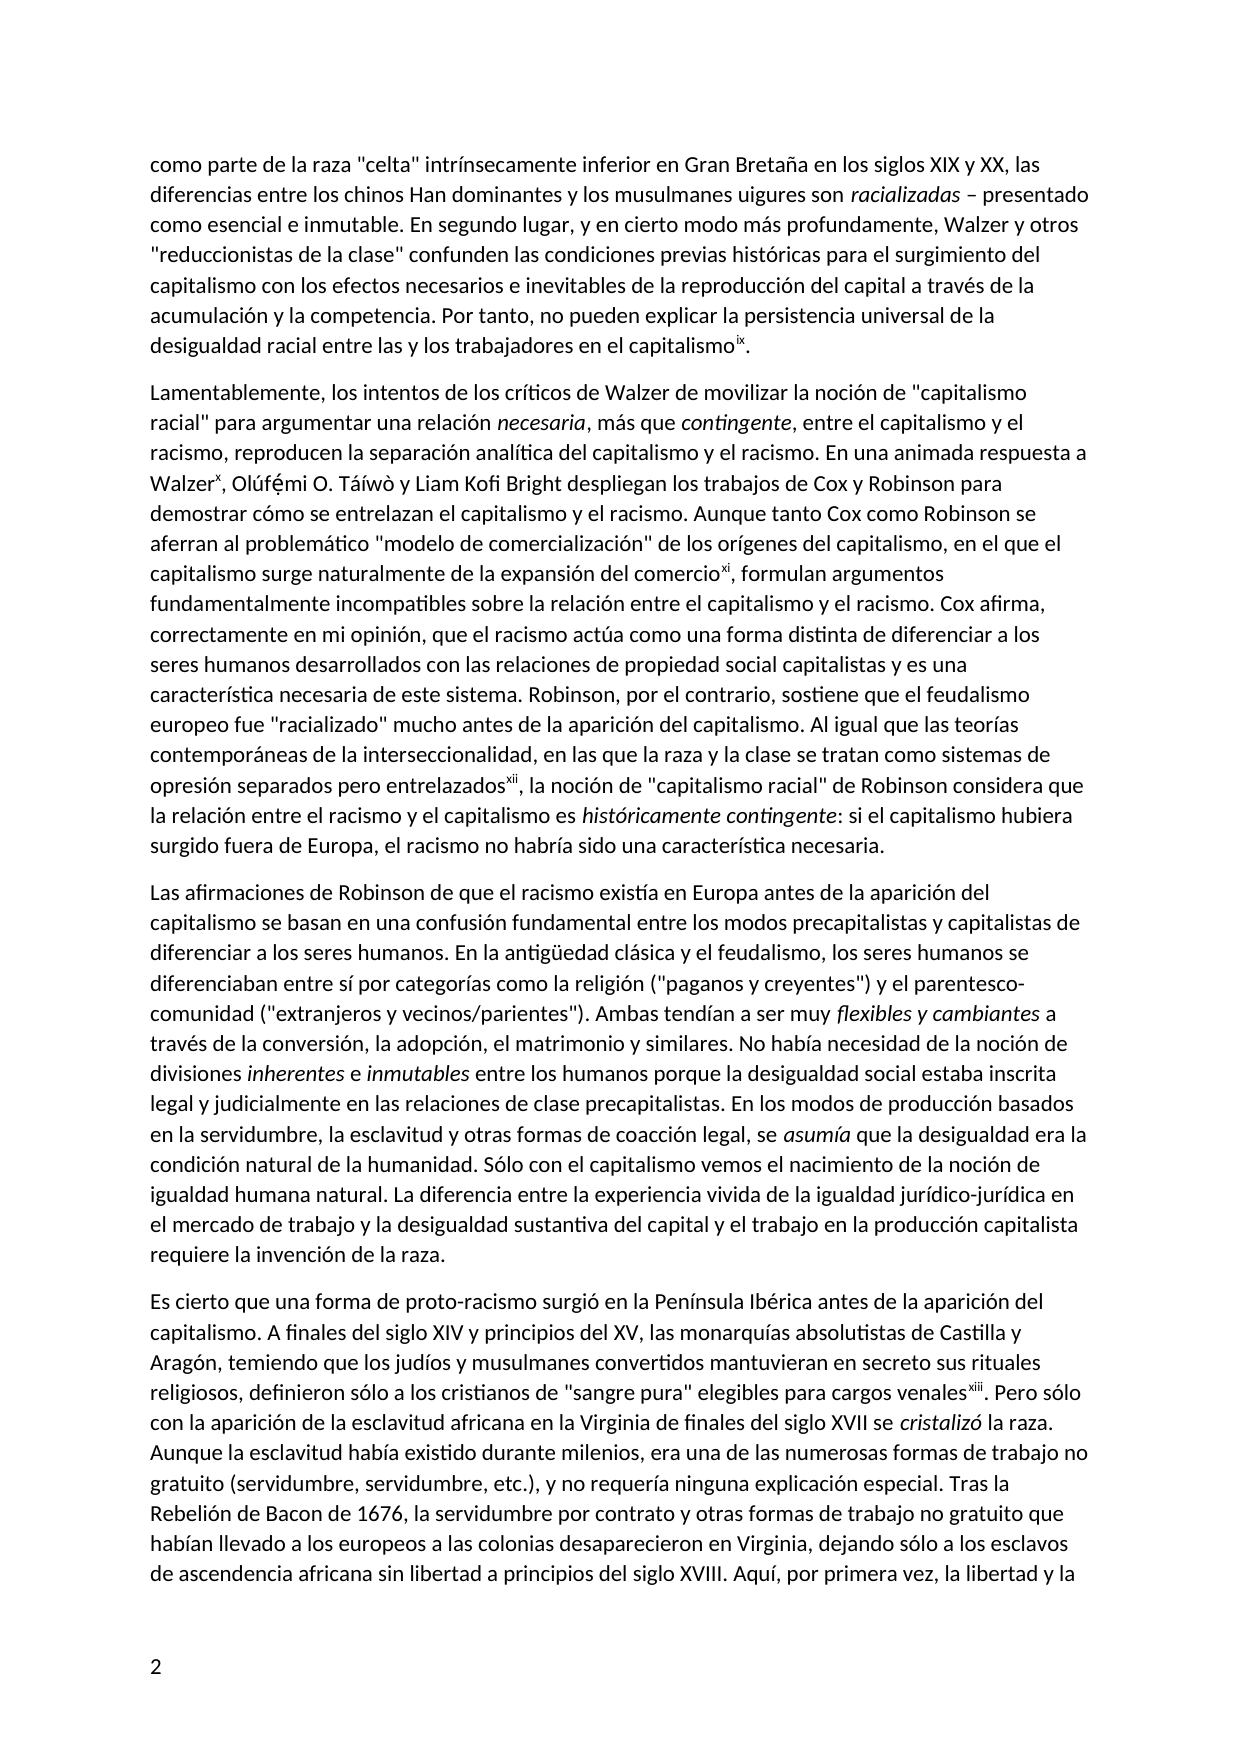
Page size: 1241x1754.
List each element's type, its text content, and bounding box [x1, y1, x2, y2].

text Lamentablemente, los intentos de los críticos de Walzer de movilizar la noción de "capitalismo racial" para argumentar una relación necesaria, más que contingente, entre el capitalismo y el racismo, reproducen la separación analítica del capitalismo y el racismo. En una animada respuesta a Walzer, Olúfẹ́mi O. Táíwò y Liam Kofi Bright despliegan los trabajos de Cox y Robinson para demostrar cómo se entrelazan el capitalismo y el racismo. Aunque tanto Cox como Robinson se aferran al problemático "modelo de comercialización" de los orígenes del capitalismo, en el que el capitalismo surge naturalmente de la expansión del comercio, formulan argumentos fundamentalmente incompatibles sobre la relación entre el capitalismo y el racismo. Cox afirma, correctamente en mi opinión, que el racismo actúa como una forma distinta de diferenciar a los seres humanos desarrollados con las relaciones de propiedad social capitalistas y es una característica necesaria de este sistema. Robinson, por el contrario, sostiene que el feudalismo europeo fue "racializado" mucho antes de la aparición del capitalismo. Al igual que las teorías contemporáneas de la interseccionalidad, en las que la raza y la clase se tratan como sistemas de opresión separados pero entrelazados, la noción de "capitalismo racial" de Robinson considera que la relación entre el racismo y el capitalismo es históricamente contingente: si el capitalismo hubiera surgido fuera de Europa, el racismo no habría sido una característica necesaria. [150, 378, 1090, 859]
text como parte de la raza "celta" intrínsecamente inferior en Gran Bretaña en los siglos XIX y XX, las diferencias entre los chinos Han dominantes y los musulmanes uigures son racializadas – presentado como esencial e inmutable. En segundo lugar, y en cierto modo más profundamente, Walzer y otros "reduccionistas de la clase" confunden las condiciones previas históricas para el surgimiento del capitalismo con los efectos necesarios e inevitables de la reproducción del capital a través de la acumulación y la competencia. Por tanto, no pueden explicar la persistencia universal de la desigualdad racial entre las y los trabajadores en el capitalismo. [150, 150, 1090, 359]
text Las afirmaciones de Robinson de que el racismo existía en Europa antes de la aparición del capitalismo se basan en una confusión fundamental entre los modos precapitalistas y capitalistas de diferenciar a los seres humanos. En la antigüedad clásica y el feudalismo, los seres humanos se diferenciaban entre sí por categorías como la religión ("paganos y creyentes") y el parentesco-comunidad ("extranjeros y vecinos/parientes"). Ambas tendían a ser muy flexibles y cambiantes a través de la conversión, la adopción, el matrimonio y similares. No había necesidad de la noción de divisiones inherentes e inmutables entre los humanos porque la desigualdad social estaba inscrita legal y judicialmente en las relaciones de clase precapitalistas. En los modos de producción basados en la servidumbre, la esclavitud y otras formas de coacción legal, se asumía que la desigualdad era la condición natural de la humanidad. Sólo con el capitalismo vemos el nacimiento de la noción de igualdad humana natural. La diferencia entre la experiencia vivida de la igualdad jurídico-jurídica en el mercado de trabajo y la desigualdad sustantiva del capital y el trabajo en la producción capitalista requiere la invención de la raza. [150, 878, 1090, 1269]
text Es cierto que una forma de proto-racismo surgió en la Península Ibérica antes de la aparición del capitalismo. A finales del siglo XIV y principios del XV, las monarquías absolutistas de Castilla y Aragón, temiendo que los judíos y musulmanes convertidos mantuvieran en secreto sus rituales religiosos, definieron sólo a los cristianos de "sangre pura" elegibles para cargos venales. Pero sólo con la aparición de la esclavitud africana en la Virginia de finales del siglo XVII se cristalizó la raza. Aunque la esclavitud había existido durante milenios, era una de las numerosas formas de trabajo no gratuito (servidumbre, servidumbre, etc.), y no requería ninguna explicación especial. Tras la Rebelión de Bacon de 1676, la servidumbre por contrato y otras formas de trabajo no gratuito que habían llevado a los europeos a las colonias desaparecieron en Virginia, dejando sólo a los esclavos de ascendencia africana sin libertad a principios del siglo XVIII. Aquí, por primera vez, la libertad y la [150, 1287, 1090, 1587]
